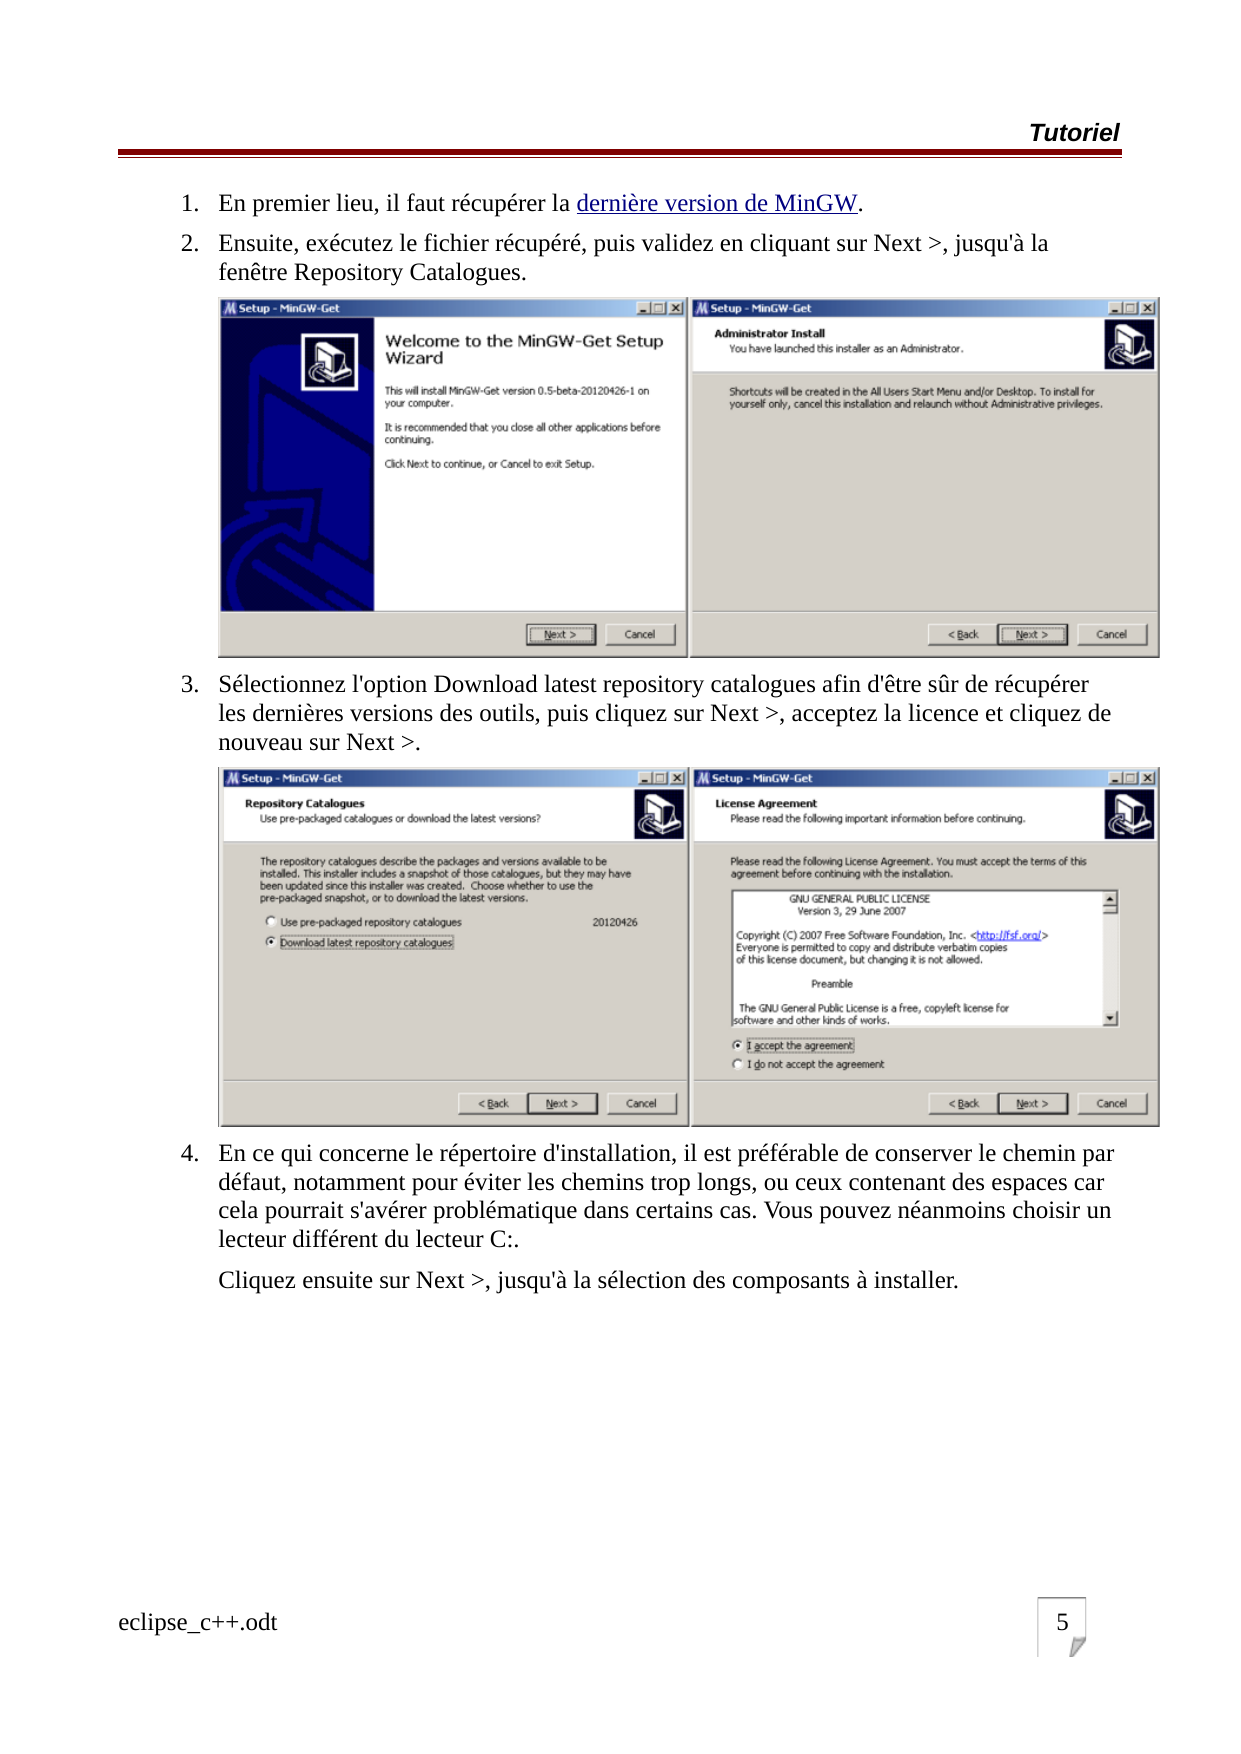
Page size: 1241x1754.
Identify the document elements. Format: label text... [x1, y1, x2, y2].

picture [218, 297, 1160, 658]
list En premier lieu, il faut récupérer la dernière version de MinGW. [181, 188, 1122, 217]
list En ce qui concerne le répertoire d'installation, il est préférable de conserver le chemin par défaut, notamment pour éviter les chemins trop longs, ou ceux contenant des espaces car cela pourrait s'avérer problématique dans certains cas. Vous pouvez néanmoins choisir un lecteur différent du lecteur C:. [181, 1138, 1122, 1253]
list Sélectionnez l'option Download latest repository catalogues afin d'être sûr de récupérer les dernières versions des outils, puis cliquez sur Next >, acceptez la licence et cliquez de nouveau sur Next >. [181, 669, 1122, 756]
list Cliquez ensuite sur Next >, jusqu'à la sélection des composants à installer. [181, 1265, 1122, 1294]
picture [218, 767, 1160, 1127]
list Ensuite, exécutez le fichier récupéré, puis validez en cliquant sur Next >, jusqu'à la fenêtre Repository Catalogues. [181, 228, 1122, 286]
